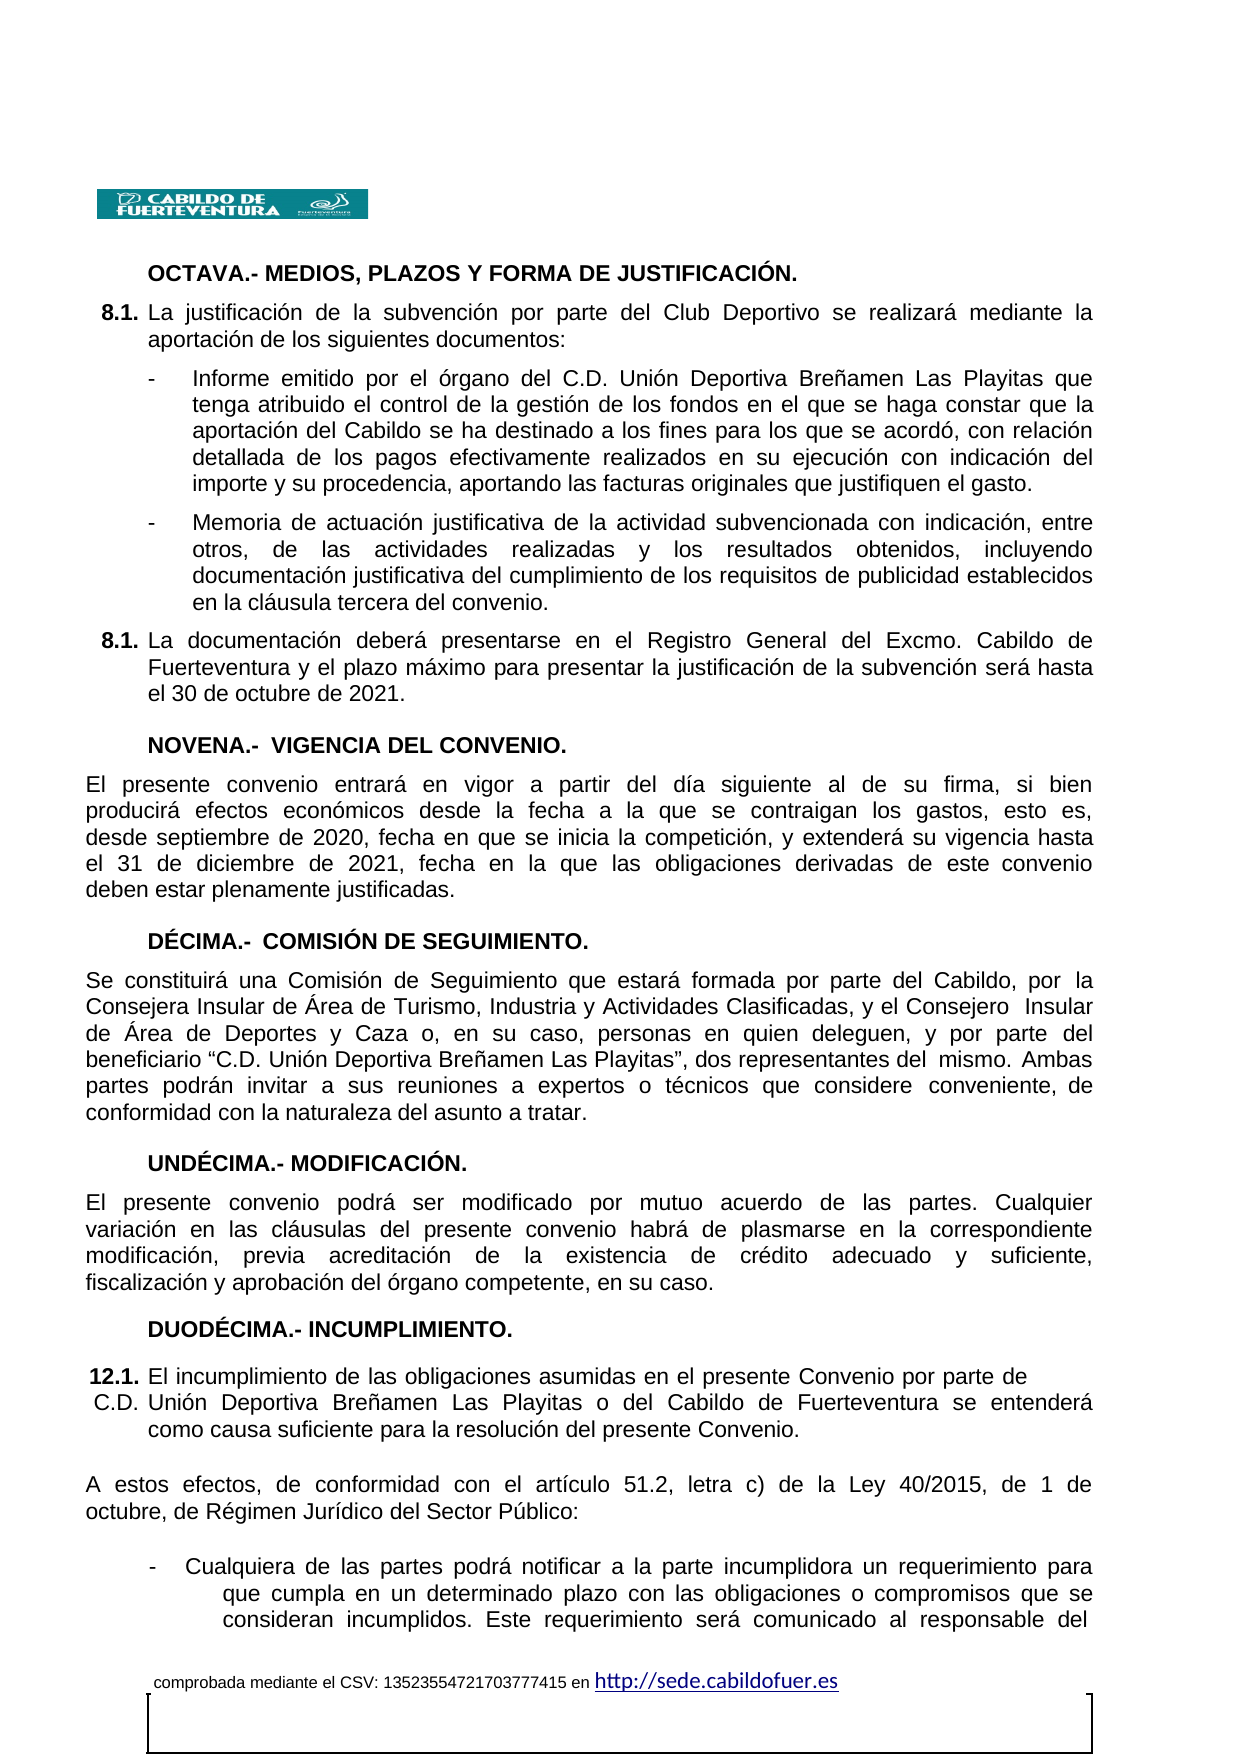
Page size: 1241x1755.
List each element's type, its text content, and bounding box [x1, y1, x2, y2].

text El presente convenio podrá ser modificado por mutuo acuerdo de las partes. Cualquier variación en las cláusulas del presente convenio habrá de plasmarse en la correspondiente modificación, previa acreditación de la existencia de crédito adecuado y suficiente, fiscalización y aprobación del órgano competente, en su caso. [85, 1189, 1093, 1295]
list Memoria de actuación justificativa de la actividad subvencionada con indicación, entre otros, de las actividades realizadas y los resultados obtenidos, incluyendo documentación justificativa del cumplimiento de los requisitos de publicidad establecidos en la cláusula tercera del convenio. [148, 509, 1093, 615]
text El presente convenio entrará en vigor a partir del día siguiente al de su firma, si bien producirá efectos económicos desde la fecha a la que se contraigan los gastos, esto es, desde septiembre de 2020, fecha en que se inicia la competición, y extenderá su vigencia hasta el 31 de diciembre de 2021, fecha en la que las obligaciones derivadas de este convenio deben estar plenamente justificadas. [85, 771, 1093, 903]
text Se constituirá una Comisión de Seguimiento que estará formada por parte del Cabildo, por la Consejera Insular de Área de Turismo, Industria y Actividades Clasificadas, y el Consejero Insular de Área de Deportes y Caza o, en su caso, personas en quien deleguen, y por parte del beneficiario “C.D. Unión Deportiva Breñamen Las Playitas”, dos representantes del mismo. Ambas partes podrán invitar a sus reuniones a expertos o técnicos que considere conveniente, de conformidad con la naturaleza del asunto a tratar. [85, 967, 1093, 1125]
subtitle OCTAVA.- MEDIOS, PLAZOS Y FORMA DE JUSTIFICACIÓN. [147, 260, 1107, 287]
list La justificación de la subvención por parte del Club Deportivo se realizará mediante la aportación de los siguientes documentos: [101, 299, 1093, 352]
subtitle UNDÉCIMA.- MODIFICACIÓN. [147, 1150, 1107, 1177]
text A estos efectos, de conformidad con el artículo 51.2, letra c) de la Ley 40/2015, de 1 de octubre, de Régimen Jurídico del Sector Público: [85, 1471, 1093, 1524]
list La documentación deberá presentarse en el Registro General del Excmo. Cabildo de Fuerteventura y el plazo máximo para presentar la justificación de la subvención será hasta el 30 de octubre de 2021. [101, 627, 1093, 707]
subtitle DÉCIMA.- COMISIÓN DE SEGUIMIENTO. [147, 928, 1107, 954]
subtitle NOVENA.- VIGENCIA DEL CONVENIO. [147, 732, 1107, 758]
picture [97, 189, 369, 219]
subtitle DUODÉCIMA.- INCUMPLIMIENTO. [147, 1316, 1107, 1342]
list El incumplimiento de las obligaciones asumidas en el presente Convenio por parte de [89, 1363, 1107, 1389]
list Informe emitido por el órgano del C.D. Unión Deportiva Breñamen Las Playitas que tenga atribuido el control de la gestión de los fondos en el que se haga constar que la aportación del Cabildo se ha destinado a los fines para los que se acordó, con relación detallada de los pagos efectivamente realizados en su ejecución con indicación del importe y su procedencia, aportando las facturas originales que justifiquen el gasto. [148, 364, 1093, 497]
list Unión Deportiva Breñamen Las Playitas o del Cabildo de Fuerteventura se entenderá como causa suficiente para la resolución del presente Convenio. [93, 1389, 1093, 1442]
list Cualquiera de las partes podrá notificar a la parte incumplidora un requerimiento para que cumpla en un determinado plazo con las obligaciones o compromisos que se consideran incumplidos. Este requerimiento será comunicado al responsable del [149, 1553, 1093, 1633]
